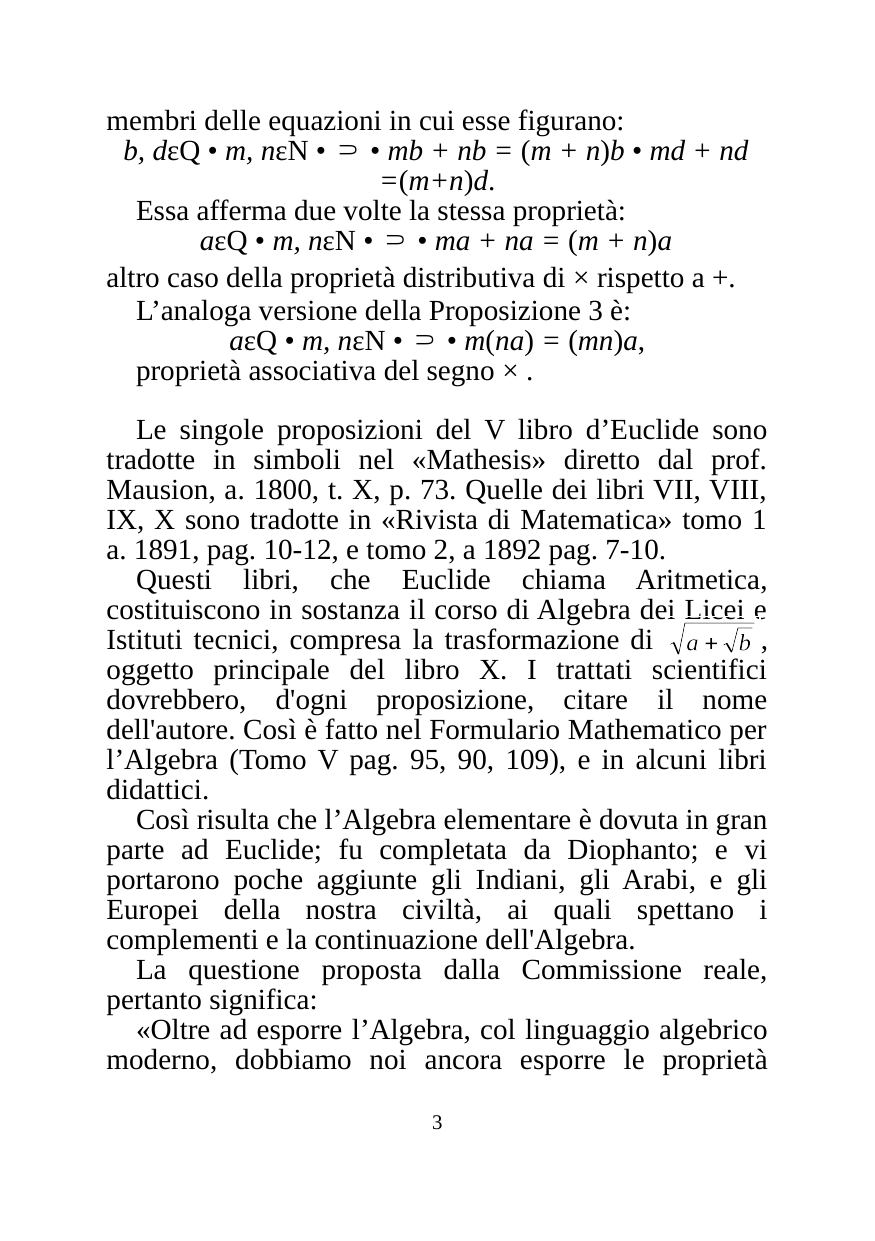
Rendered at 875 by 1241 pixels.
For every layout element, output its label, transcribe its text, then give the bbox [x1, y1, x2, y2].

text La questione proposta dalla Commissione reale, pertanto significa: [106, 955, 768, 1015]
text L’analoga versione della Proposizione 3 è: [106, 296, 768, 326]
text Essa afferma due volte la stessa proprietà: [106, 196, 768, 226]
text proprietà associativa del segno × . [106, 356, 768, 386]
text aεQ • m, nεN • ⸧ • ma + na = (m + n)a [106, 226, 768, 256]
text altro caso della proprietà distributiva di × rispetto a +. [106, 256, 768, 296]
text aεQ • m, nεN • ⸧ • m(na) = (mn)a, [106, 326, 768, 356]
text Questi libri, che Euclide chiama Aritmetica, costituiscono in sostanza il corso di Algebra dei Licei e Istituti tecnici, compresa la trasformazione di , oggetto principale del libro X. I trattati scientifici dovrebbero, d'ogni proposizione, citare il nome dell'autore. Così è fatto nel Formulario Mathematico per l’Algebra (Tomo V pag. 95, 90, 109), e in alcuni libri didattici. [106, 565, 768, 805]
text «Oltre ad esporre l’Algebra, col linguaggio algebrico moderno, dobbiamo noi ancora esporre le proprietà [106, 1015, 768, 1075]
text Le singole proposizioni del V libro d’Euclide sono tradotte in simboli nel «Mathesis» diretto dal prof. Mausion, a. 1800, t. X, p. 73. Quelle dei libri VII, VIII, IX, X sono tradotte in «Rivista di Matematica» tomo 1 a. 1891, pag. 10-12, e tomo 2, a 1892 pag. 7-10. [106, 415, 768, 565]
text b, dεQ • m, nεN • ⸧ • mb + nb = (m + n)b • md + nd =(m+n)d. [106, 136, 768, 196]
text membri delle equazioni in cui esse figurano: [106, 106, 768, 136]
text Così risulta che l’Algebra elementare è dovuta in gran parte ad Euclide; fu completata da Diophanto; e vi portarono poche aggiunte gli Indiani, gli Arabi, e gli Europei della nostra civiltà, ai quali spettano i complementi e la continuazione dell'Algebra. [106, 805, 768, 955]
